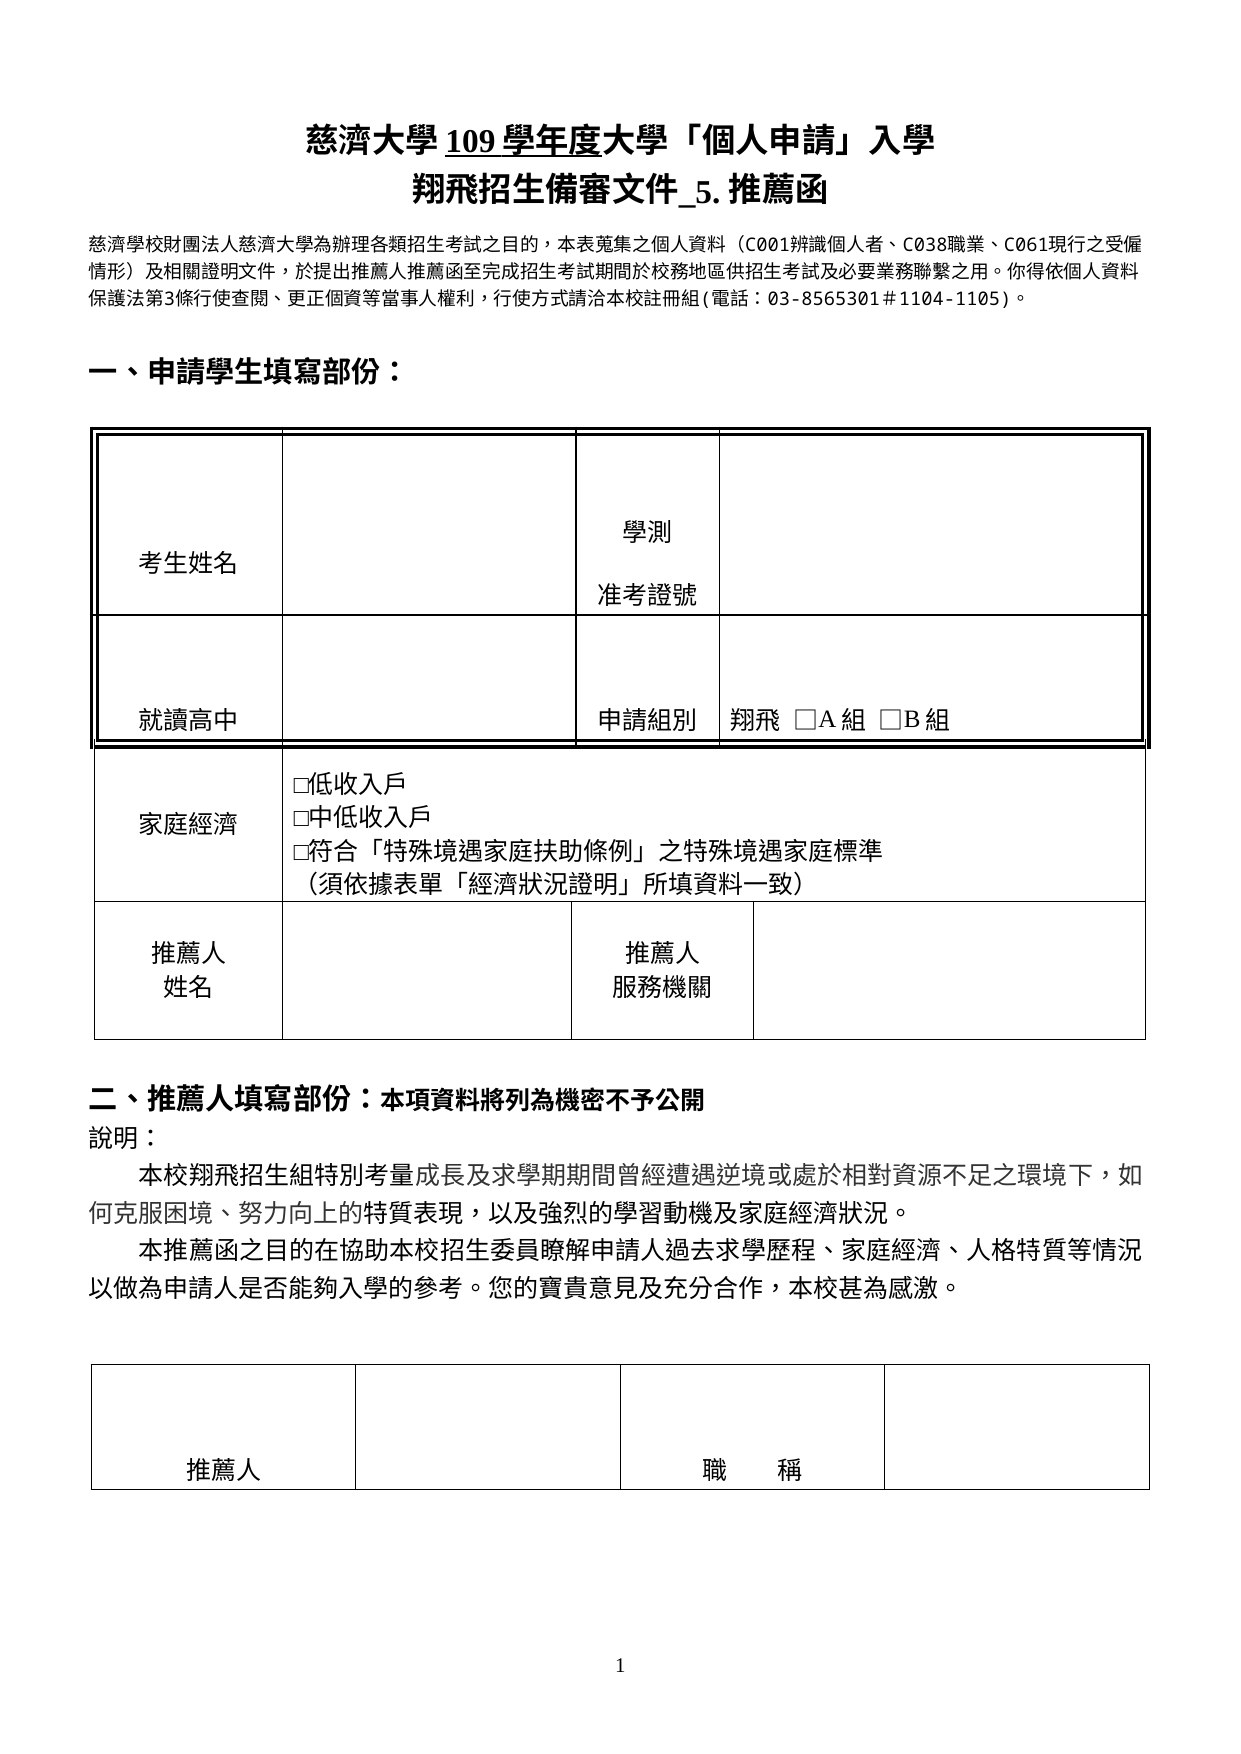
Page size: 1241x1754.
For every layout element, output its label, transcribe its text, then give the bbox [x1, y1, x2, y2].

table_header 考生姓名 [95, 430, 282, 614]
text 二、推薦人填寫部份：本項資料將列為機密不予公開 [89, 1079, 1146, 1117]
text 翔飛招生備審文件_5. 推薦函 [89, 162, 1152, 211]
text 一、申請學生填寫部份： [89, 348, 1152, 391]
table_header 學測 准考證號 [577, 436, 719, 614]
table_header [720, 430, 1146, 614]
table_cell [754, 902, 1145, 1039]
table_cell 家庭經濟 [95, 749, 282, 901]
table_header 推薦人 [92, 1365, 355, 1489]
table_cell 申請組別 [577, 616, 719, 739]
table_cell 翔飛 □A組 □B組 [720, 616, 1141, 739]
table_cell [283, 902, 571, 1039]
table_header [356, 1365, 620, 1489]
text 慈濟學校財團法人慈濟大學為辦理各類招生考試之目的，本表蒐集之個人資料（C001辨識個人者、C038職業、C061現行之受僱情形）及相關證明文件，於提出推薦人推薦函至完成招生考試期間於校務地區供招生考試及必要業務聯繫之用。你得依個人資料保護法第3條行使查閱、更正個資等當事人權利，行使方式請洽本校註冊組(電話：03-8565301＃1104-1105)。 [89, 229, 1152, 311]
text 慈濟大學109學年度大學「個人申請」入學 [89, 114, 1152, 162]
table_header [885, 1365, 1149, 1489]
table_header 職 稱 [621, 1365, 884, 1489]
table_cell 推薦人 姓名 [95, 902, 282, 1039]
table_cell [95, 739, 282, 745]
text 本推薦函之目的在協助本校招生委員瞭解申請人過去求學歷程、家庭經濟、人格特質等情況，以做為申請人是否能夠入學的參考。您的寶貴意見及充分合作，本校甚為感激。 [89, 1229, 1146, 1304]
table_header [283, 436, 575, 614]
table_header [720, 436, 1141, 614]
text 本校翔飛招生組特別考量成長及求學期期間曾經遭遇逆境或處於相對資源不足之環境下，如何克服困境、努力向上的特質表現，以及強烈的學習動機及家庭經濟狀況。 [89, 1154, 1146, 1229]
table_cell [720, 739, 1145, 745]
table_cell □低收入戶 □中低收入戶 □符合「特殊境遇家庭扶助條例」之特殊境遇家庭標準 （須依據表單「經濟狀況證明」所填資料一致） [283, 749, 1145, 901]
table_cell 就讀高中 [99, 616, 282, 739]
table_cell [283, 616, 575, 739]
table_cell 推薦人 服務機關 [572, 902, 753, 1039]
text 說明： [89, 1117, 1146, 1154]
